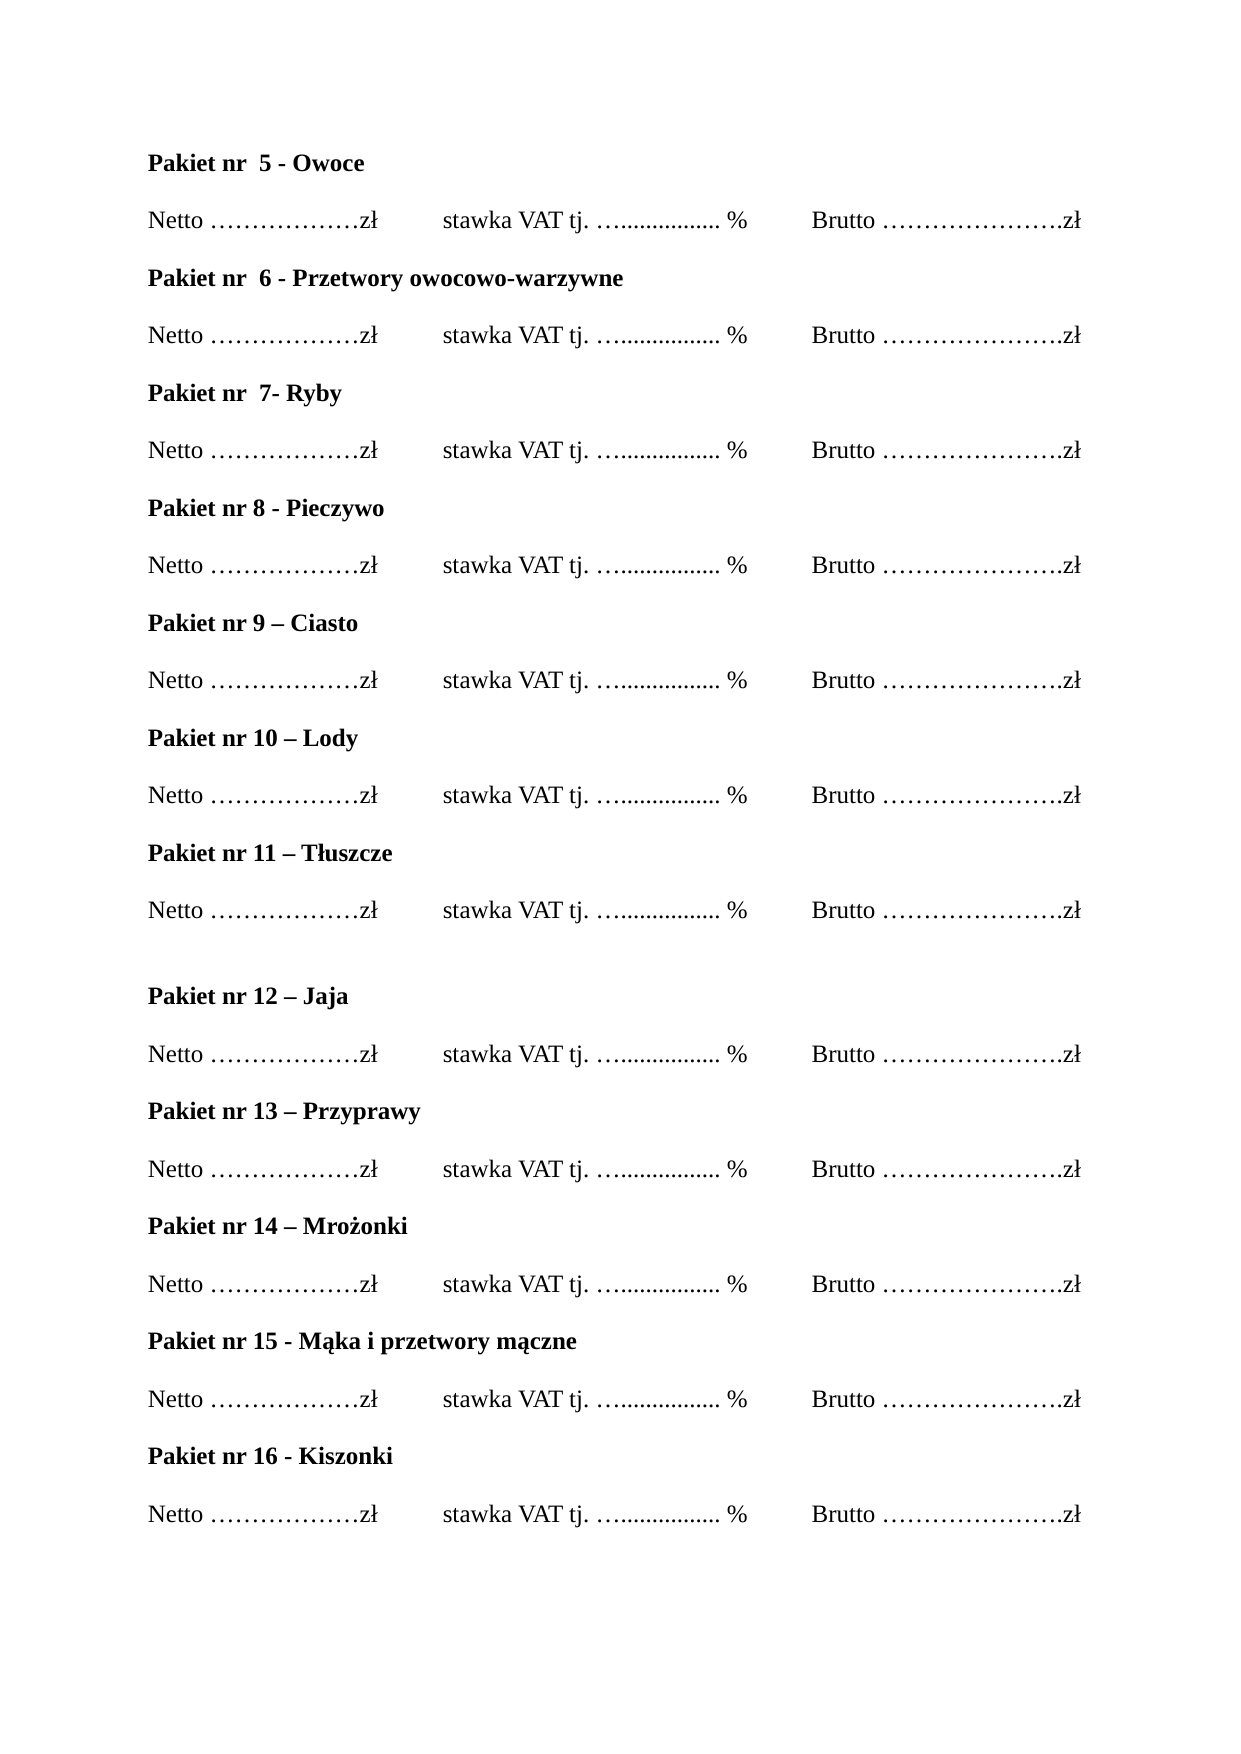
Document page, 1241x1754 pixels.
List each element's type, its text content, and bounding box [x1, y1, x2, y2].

text Netto ………………zł stawka VAT tj. …................ % Brutto ………………….zł [148, 1499, 1093, 1528]
text Pakiet nr 13 – Przyprawy [148, 1096, 1093, 1125]
text Netto ………………zł stawka VAT tj. …................ % Brutto ………………….zł [148, 205, 1093, 234]
text Pakiet nr 8 - Pieczywo [148, 493, 1093, 521]
text Netto ………………zł stawka VAT tj. …................ % Brutto ………………….zł [148, 665, 1093, 694]
text Netto ………………zł stawka VAT tj. …................ % Brutto ………………….zł [148, 1154, 1093, 1183]
text Pakiet nr 12 – Jaja [148, 981, 1093, 1010]
text Pakiet nr 6 - Przetwory owocowo-warzywne [148, 263, 1093, 291]
text Pakiet nr 9 – Ciasto [148, 608, 1093, 636]
text Pakiet nr 7- Ryby [148, 378, 1093, 406]
text Netto ………………zł stawka VAT tj. …................ % Brutto ………………….zł [148, 435, 1093, 464]
text Netto ………………zł stawka VAT tj. …................ % Brutto ………………….zł [148, 320, 1093, 349]
text Pakiet nr 15 - Mąka i przetwory mączne [148, 1326, 1093, 1355]
text Pakiet nr 5 - Owoce [148, 148, 1093, 176]
text Pakiet nr 11 – Tłuszcze [148, 838, 1093, 866]
text Netto ………………zł stawka VAT tj. …................ % Brutto ………………….zł [148, 1384, 1093, 1413]
text Netto ………………zł stawka VAT tj. …................ % Brutto ………………….zł [148, 895, 1093, 924]
text Netto ………………zł stawka VAT tj. …................ % Brutto ………………….zł [148, 1039, 1093, 1068]
text Netto ………………zł stawka VAT tj. …................ % Brutto ………………….zł [148, 1269, 1093, 1298]
text Pakiet nr 10 – Lody [148, 723, 1093, 751]
text Pakiet nr 16 - Kiszonki [148, 1441, 1093, 1470]
text Pakiet nr 14 – Mrożonki [148, 1211, 1093, 1240]
text Netto ………………zł stawka VAT tj. …................ % Brutto ………………….zł [148, 780, 1093, 809]
text Netto ………………zł stawka VAT tj. …................ % Brutto ………………….zł [148, 550, 1093, 579]
